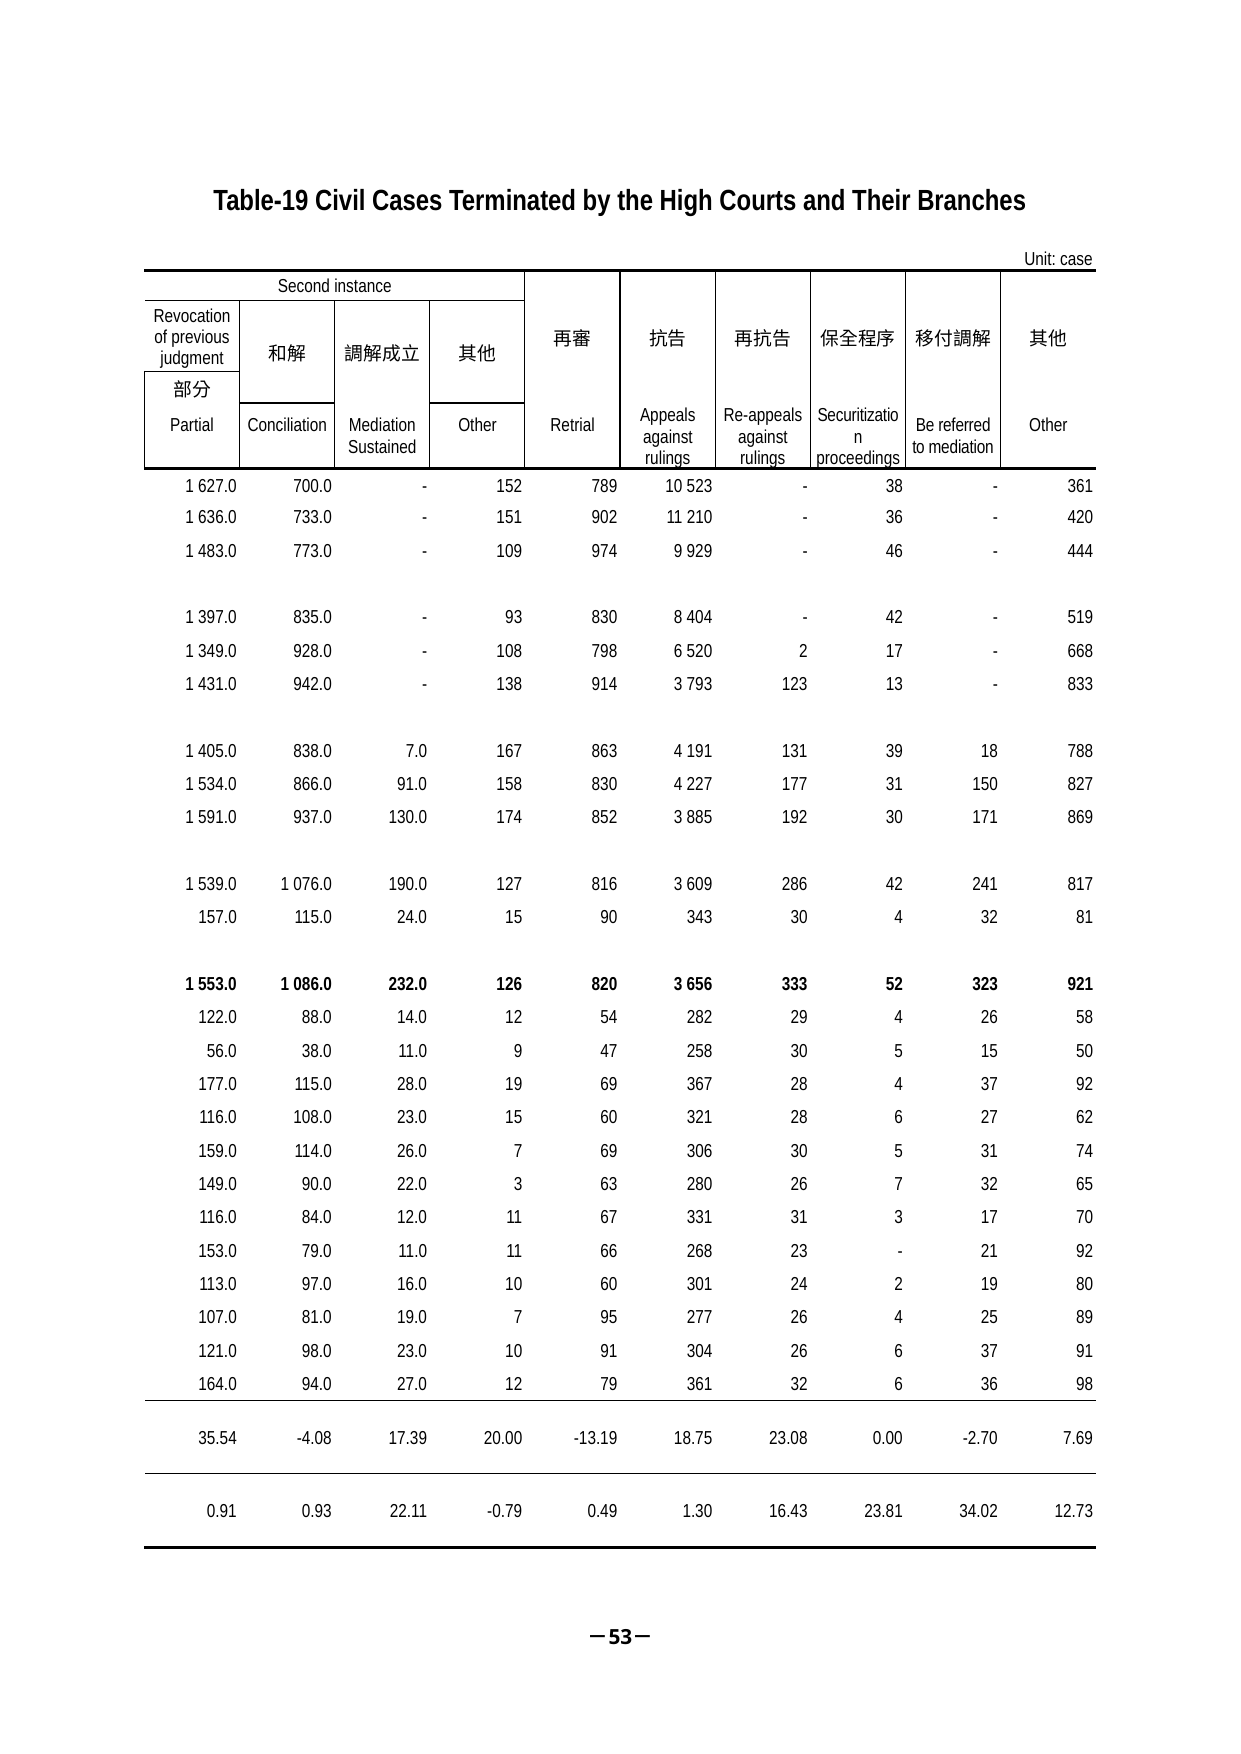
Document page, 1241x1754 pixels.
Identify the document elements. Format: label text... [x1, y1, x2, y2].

table_cell 17.39 [335, 1401, 430, 1473]
table_cell 25 [905, 1300, 1001, 1334]
table_cell 700.0 [239, 470, 334, 500]
table_cell 4 227 [620, 767, 715, 800]
table_cell 817 [1001, 867, 1096, 900]
table_cell 835.0 [239, 600, 334, 634]
table_cell 177.0 [144, 1067, 239, 1100]
table_cell 6 [810, 1334, 905, 1367]
table_cell 1 483.0 [144, 534, 239, 567]
table_cell 47 [525, 1034, 620, 1067]
table_cell 974 [525, 534, 620, 567]
table_cell 26 [715, 1334, 810, 1367]
table_cell 79 [525, 1367, 620, 1400]
table_cell 26.0 [335, 1134, 430, 1167]
table_cell 27 [905, 1100, 1001, 1134]
table_cell 3 [430, 1167, 525, 1200]
table_cell 28 [715, 1100, 810, 1134]
table_cell 6 [810, 1367, 905, 1400]
table_cell 4 [810, 900, 905, 934]
table_cell 921 [1001, 967, 1096, 1000]
table_cell 24 [715, 1267, 810, 1300]
table_cell [1001, 700, 1096, 734]
table_cell 74 [1001, 1134, 1096, 1167]
table_header 再審 [525, 272, 619, 402]
table_cell 116.0 [144, 1100, 239, 1134]
table_cell Other [430, 404, 524, 467]
table_cell 9 929 [620, 534, 715, 567]
table_cell 98 [1001, 1367, 1096, 1400]
table_cell [810, 567, 905, 600]
table_cell 1 405.0 [144, 734, 239, 767]
table_cell [810, 934, 905, 967]
table_cell 80 [1001, 1267, 1096, 1300]
table_cell 23.08 [715, 1401, 810, 1473]
table_cell 928.0 [239, 634, 334, 667]
table_cell [715, 700, 810, 734]
table_cell 58 [1001, 1000, 1096, 1034]
table_cell [335, 567, 430, 600]
table_cell 4 [810, 1000, 905, 1034]
table_cell 24.0 [335, 900, 430, 934]
table_cell [430, 700, 525, 734]
table_cell 18.75 [620, 1401, 715, 1473]
table_cell 3 656 [620, 967, 715, 1000]
table_cell -4.08 [239, 1401, 334, 1473]
table_header 再抗告 [716, 272, 810, 402]
table_cell 127 [430, 867, 525, 900]
table_cell 0.93 [239, 1474, 334, 1546]
table_cell 1 086.0 [239, 967, 334, 1000]
table_cell 333 [715, 967, 810, 1000]
table_cell 323 [905, 967, 1001, 1000]
table_cell [525, 934, 620, 967]
table_cell Conciliation [240, 404, 334, 467]
table_cell [715, 934, 810, 967]
table_cell 1 553.0 [144, 967, 239, 1000]
table_cell Securitization proceedings [811, 402, 905, 467]
table_cell 92 [1001, 1234, 1096, 1267]
table_cell [1001, 567, 1096, 600]
table_cell 19.0 [335, 1300, 430, 1334]
table_header 保全程序 [811, 272, 905, 402]
table_cell 23 [715, 1234, 810, 1267]
table_cell - [335, 667, 430, 700]
table_cell 789 [525, 470, 620, 500]
table_cell 121.0 [144, 1334, 239, 1367]
table_cell 54 [525, 1000, 620, 1034]
table_cell [335, 934, 430, 967]
table_cell 23.81 [810, 1474, 905, 1546]
table_cell 19 [905, 1267, 1001, 1300]
table_cell -13.19 [525, 1401, 620, 1473]
table_cell 46 [810, 534, 905, 567]
table_cell 81 [1001, 900, 1096, 934]
table_cell [620, 834, 715, 867]
table_cell - [905, 600, 1001, 634]
table_cell 65 [1001, 1167, 1096, 1200]
table_cell 42 [810, 600, 905, 634]
table_cell 84.0 [239, 1200, 334, 1234]
table_header 移付調解 [906, 272, 1000, 402]
table_cell 108.0 [239, 1100, 334, 1134]
table_cell 21 [905, 1234, 1001, 1267]
table_cell 11.0 [335, 1034, 430, 1067]
table_cell 22.0 [335, 1167, 430, 1200]
table_cell 31 [905, 1134, 1001, 1167]
table_cell 22.11 [335, 1474, 430, 1546]
table_cell 1 397.0 [144, 600, 239, 634]
table_cell 1 627.0 [144, 470, 239, 500]
table_cell [144, 934, 239, 967]
table_cell 153.0 [144, 1234, 239, 1267]
table_cell 15 [905, 1034, 1001, 1067]
table_cell [525, 834, 620, 867]
table_cell - [715, 534, 810, 567]
table_cell 10 523 [620, 470, 715, 500]
table_cell 668 [1001, 634, 1096, 667]
table_cell 14.0 [335, 1000, 430, 1034]
table_cell 1 591.0 [144, 800, 239, 834]
table_cell 1 539.0 [144, 867, 239, 900]
table_cell 158 [430, 767, 525, 800]
table_cell 7 [810, 1167, 905, 1200]
table_cell 107.0 [144, 1300, 239, 1334]
table_cell 115.0 [239, 1067, 334, 1100]
table_cell 232.0 [335, 967, 430, 1000]
table_cell 109 [430, 534, 525, 567]
table_cell 816 [525, 867, 620, 900]
table_cell 1 534.0 [144, 767, 239, 800]
table_cell 3 885 [620, 800, 715, 834]
table_cell 和解 [240, 301, 334, 402]
table_cell 26 [905, 1000, 1001, 1034]
text Table-19 Civil Cases Terminated by the High Courts and Their Branches [148, 183, 1092, 217]
table_cell 937.0 [239, 800, 334, 834]
table_cell 36 [810, 500, 905, 534]
table_cell 79.0 [239, 1234, 334, 1267]
table_cell 52 [810, 967, 905, 1000]
table_cell 7 [430, 1300, 525, 1334]
table_cell [144, 834, 239, 867]
table_cell 282 [620, 1000, 715, 1034]
table_cell 26 [715, 1167, 810, 1200]
table_cell [620, 700, 715, 734]
table_cell 0.91 [144, 1473, 239, 1546]
table_cell [430, 567, 525, 600]
table_cell 367 [620, 1067, 715, 1100]
table_cell 131 [715, 734, 810, 767]
table_cell 37 [905, 1334, 1001, 1367]
table_cell 1 431.0 [144, 667, 239, 700]
table_cell 12 [430, 1000, 525, 1034]
table_cell 30 [715, 1134, 810, 1167]
table_cell 5 [810, 1134, 905, 1167]
table_cell 11 [430, 1234, 525, 1267]
table_cell 36 [905, 1367, 1001, 1400]
table_cell 301 [620, 1267, 715, 1300]
table_cell 2 [715, 634, 810, 667]
table_cell 38.0 [239, 1034, 334, 1067]
table_cell 420 [1001, 500, 1096, 534]
table_cell 94.0 [239, 1367, 334, 1400]
table_cell 31 [715, 1200, 810, 1234]
table_cell 63 [525, 1167, 620, 1200]
table_cell 32 [715, 1367, 810, 1400]
table_cell [335, 834, 430, 867]
table_cell 150 [905, 767, 1001, 800]
table_cell Revocation of previous judgment [144, 300, 239, 371]
table_cell 0.49 [525, 1474, 620, 1546]
table_cell [239, 567, 334, 600]
table_cell 92 [1001, 1067, 1096, 1100]
table_cell [144, 700, 239, 734]
table_cell -2.70 [905, 1401, 1001, 1473]
table_cell Appeals against rulings [621, 402, 715, 467]
table_cell [1001, 834, 1096, 867]
table_cell - [905, 634, 1001, 667]
table_cell 773.0 [239, 534, 334, 567]
table_cell 17 [905, 1200, 1001, 1234]
table_cell 164.0 [144, 1367, 239, 1400]
table_header 抗告 [621, 272, 715, 402]
table_cell 60 [525, 1100, 620, 1134]
table_cell Mediation Sustained [335, 402, 429, 467]
table_cell Partial [145, 402, 239, 467]
table_cell 788 [1001, 734, 1096, 767]
table_cell 863 [525, 734, 620, 767]
table_cell 258 [620, 1034, 715, 1067]
table_cell 19 [430, 1067, 525, 1100]
table_cell 286 [715, 867, 810, 900]
table_cell [430, 934, 525, 967]
table_cell 98.0 [239, 1334, 334, 1367]
table_cell 16.0 [335, 1267, 430, 1300]
table_cell 調解成立 [335, 301, 429, 402]
table_cell 12 [430, 1367, 525, 1400]
table_cell [715, 567, 810, 600]
table_cell 70 [1001, 1200, 1096, 1234]
table_cell [239, 934, 334, 967]
table_cell 17 [810, 634, 905, 667]
table_cell 151 [430, 500, 525, 534]
table_cell [905, 567, 1001, 600]
table_cell 10 [430, 1334, 525, 1367]
table_header Second instance [144, 272, 524, 300]
table_cell 16.43 [715, 1474, 810, 1546]
table_cell 0.00 [810, 1401, 905, 1473]
table_cell [1001, 934, 1096, 967]
table_cell - [905, 500, 1001, 534]
table_cell 126 [430, 967, 525, 1000]
table_cell 39 [810, 734, 905, 767]
table_cell - [335, 634, 430, 667]
table_cell 331 [620, 1200, 715, 1234]
table_cell 177 [715, 767, 810, 800]
table_cell Be referred to mediation [906, 402, 1000, 467]
table_cell 27.0 [335, 1367, 430, 1400]
table_cell 32 [905, 900, 1001, 934]
table_cell 66 [525, 1234, 620, 1267]
table_cell Other [1001, 402, 1096, 467]
table_cell 3 [810, 1200, 905, 1234]
table_cell 190.0 [335, 867, 430, 900]
table_cell 942.0 [239, 667, 334, 700]
table_cell Retrial [525, 402, 619, 467]
table_cell 306 [620, 1134, 715, 1167]
table_cell Re-appeals against rulings [716, 402, 810, 467]
table_cell 69 [525, 1134, 620, 1167]
table_cell 其他 [430, 301, 524, 402]
table_cell - [335, 534, 430, 567]
table_cell 866.0 [239, 767, 334, 800]
text Unit: case [148, 250, 1092, 269]
table_cell 152 [430, 470, 525, 500]
table_cell 304 [620, 1334, 715, 1367]
table_header 其他 [1001, 272, 1096, 402]
table_cell 444 [1001, 534, 1096, 567]
table_cell 4 [810, 1300, 905, 1334]
table_cell 26 [715, 1300, 810, 1334]
table_cell [335, 700, 430, 734]
table_cell 7.0 [335, 734, 430, 767]
table_cell 93 [430, 600, 525, 634]
table_cell 11.0 [335, 1234, 430, 1267]
table_cell [430, 834, 525, 867]
table_cell 88.0 [239, 1000, 334, 1034]
table_cell 1 349.0 [144, 634, 239, 667]
table_cell 5 [810, 1034, 905, 1067]
table_cell 91 [525, 1334, 620, 1367]
table_cell 115.0 [239, 900, 334, 934]
table_cell - [810, 1234, 905, 1267]
table_cell 12.73 [1001, 1474, 1096, 1546]
table_cell [905, 934, 1001, 967]
table_cell [620, 567, 715, 600]
table_cell 8 404 [620, 600, 715, 634]
table_cell 174 [430, 800, 525, 834]
table_cell 113.0 [144, 1267, 239, 1300]
table_cell - [715, 470, 810, 500]
table_cell 4 191 [620, 734, 715, 767]
table_cell 56.0 [144, 1034, 239, 1067]
table_cell - [715, 600, 810, 634]
table_cell 157.0 [144, 900, 239, 934]
table_cell 6 [810, 1100, 905, 1134]
table_cell 28.0 [335, 1067, 430, 1100]
table_cell 833 [1001, 667, 1096, 700]
table_cell 123 [715, 667, 810, 700]
table_cell 268 [620, 1234, 715, 1267]
table_cell 167 [430, 734, 525, 767]
table_cell 67 [525, 1200, 620, 1234]
table_cell 30 [810, 800, 905, 834]
table_cell 38 [810, 470, 905, 500]
table_cell 95 [525, 1300, 620, 1334]
table_cell 20.00 [430, 1401, 525, 1473]
table_cell - [715, 500, 810, 534]
table_cell 4 [810, 1067, 905, 1100]
table_cell 361 [620, 1367, 715, 1400]
table_cell 171 [905, 800, 1001, 834]
table_cell 28 [715, 1067, 810, 1100]
table_cell 91.0 [335, 767, 430, 800]
table_cell 97.0 [239, 1267, 334, 1300]
table_cell 343 [620, 900, 715, 934]
table_cell [715, 834, 810, 867]
table_cell -0.79 [430, 1474, 525, 1546]
table_cell 13 [810, 667, 905, 700]
table_cell 820 [525, 967, 620, 1000]
table_cell 838.0 [239, 734, 334, 767]
table_cell 7 [430, 1134, 525, 1167]
table_cell 1 636.0 [144, 500, 239, 534]
table_cell 869 [1001, 800, 1096, 834]
table_cell 部分 [145, 372, 239, 402]
table_cell [239, 700, 334, 734]
table_cell 108 [430, 634, 525, 667]
table_cell - [905, 534, 1001, 567]
table_cell 3 609 [620, 867, 715, 900]
table_cell 60 [525, 1267, 620, 1300]
table_cell 733.0 [239, 500, 334, 534]
table_cell 10 [430, 1267, 525, 1300]
table_cell 62 [1001, 1100, 1096, 1134]
table_cell 23.0 [335, 1100, 430, 1134]
table_cell 114.0 [239, 1134, 334, 1167]
table_cell 11 210 [620, 500, 715, 534]
table_cell 159.0 [144, 1134, 239, 1167]
table_cell 11 [430, 1200, 525, 1234]
table_cell [620, 934, 715, 967]
table_cell 50 [1001, 1034, 1096, 1067]
table_cell 241 [905, 867, 1001, 900]
table_cell 852 [525, 800, 620, 834]
table_cell 3 793 [620, 667, 715, 700]
table_cell 35.54 [144, 1400, 239, 1473]
table_cell 90 [525, 900, 620, 934]
table_cell - [335, 500, 430, 534]
table_cell [144, 567, 239, 600]
table_cell 12.0 [335, 1200, 430, 1234]
table_cell 122.0 [144, 1000, 239, 1034]
table_cell 902 [525, 500, 620, 534]
table_cell - [905, 470, 1001, 500]
table_cell 89 [1001, 1300, 1096, 1334]
table_cell 519 [1001, 600, 1096, 634]
table_cell 6 520 [620, 634, 715, 667]
table_cell [239, 834, 334, 867]
table_cell 149.0 [144, 1167, 239, 1200]
table_cell [810, 834, 905, 867]
table_cell 827 [1001, 767, 1096, 800]
table_cell 30 [715, 900, 810, 934]
table_cell 42 [810, 867, 905, 900]
table_cell 280 [620, 1167, 715, 1200]
table_cell 29 [715, 1000, 810, 1034]
table_cell 69 [525, 1067, 620, 1100]
table_cell [810, 700, 905, 734]
table_cell 23.0 [335, 1334, 430, 1367]
table_cell 18 [905, 734, 1001, 767]
table_cell 116.0 [144, 1200, 239, 1234]
table_cell [905, 834, 1001, 867]
table_cell - [335, 470, 430, 500]
table_cell 15 [430, 1100, 525, 1134]
table_cell 90.0 [239, 1167, 334, 1200]
table_cell 37 [905, 1067, 1001, 1100]
table_cell 7.69 [1001, 1401, 1096, 1473]
table_cell 15 [430, 900, 525, 934]
table_cell [525, 567, 620, 600]
table_cell 130.0 [335, 800, 430, 834]
table_cell 91 [1001, 1334, 1096, 1367]
table_cell 34.02 [905, 1474, 1001, 1546]
table_cell [525, 700, 620, 734]
table_cell 361 [1001, 470, 1096, 500]
table_cell 830 [525, 767, 620, 800]
table_cell 138 [430, 667, 525, 700]
table_cell 30 [715, 1034, 810, 1067]
table_cell 2 [810, 1267, 905, 1300]
table_cell 798 [525, 634, 620, 667]
table_cell 914 [525, 667, 620, 700]
table_cell 1 076.0 [239, 867, 334, 900]
table_cell 192 [715, 800, 810, 834]
table_cell 81.0 [239, 1300, 334, 1334]
table_cell [905, 700, 1001, 734]
table_cell 1.30 [620, 1474, 715, 1546]
table_cell 9 [430, 1034, 525, 1067]
table_cell 321 [620, 1100, 715, 1134]
table_cell 31 [810, 767, 905, 800]
table_cell - [335, 600, 430, 634]
table_cell 32 [905, 1167, 1001, 1200]
table_cell - [905, 667, 1001, 700]
table_cell 830 [525, 600, 620, 634]
table_cell 277 [620, 1300, 715, 1334]
